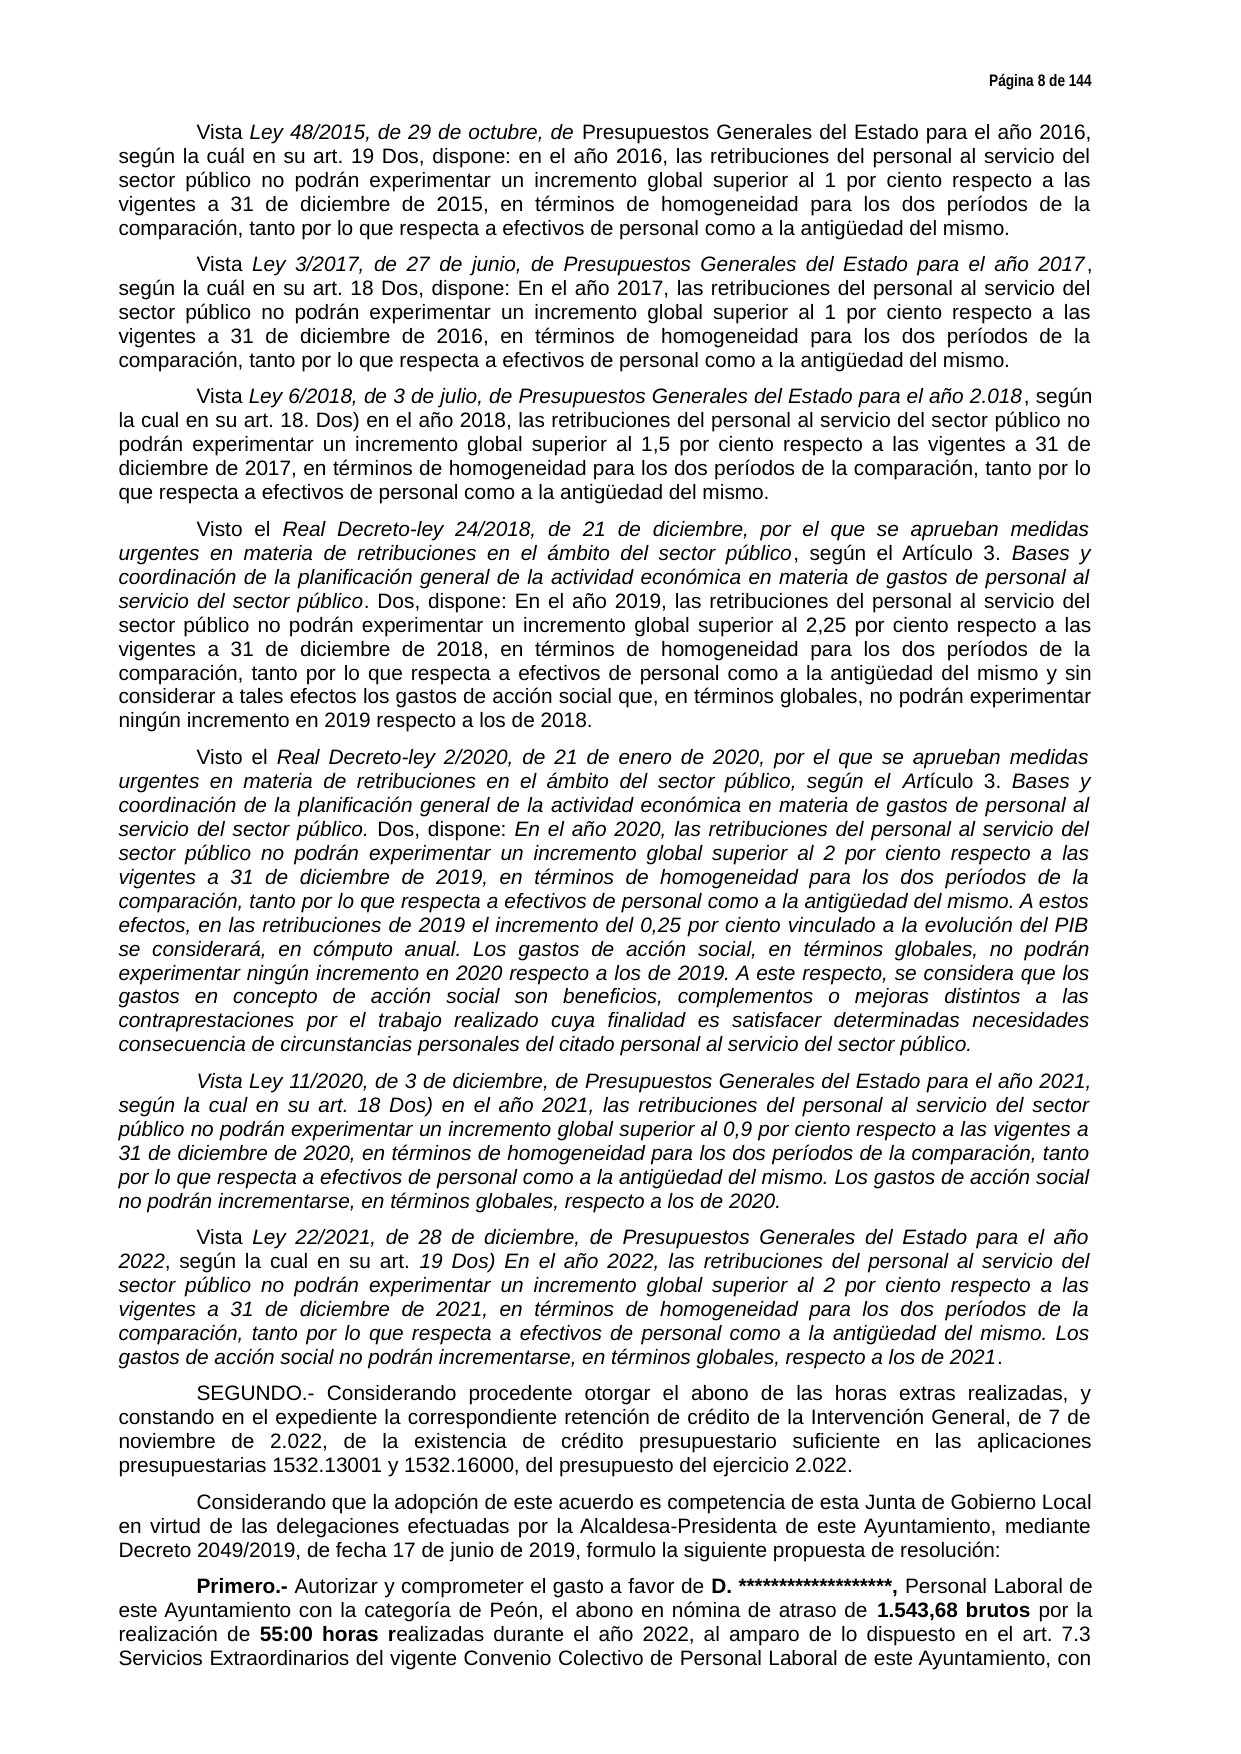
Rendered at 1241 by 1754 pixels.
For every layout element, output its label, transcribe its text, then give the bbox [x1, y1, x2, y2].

text Vista Ley 48/2015, de 29 de octubre, de Presupuestos Generales del Estado para el año 2016, según la cuál en su art. 19 Dos, dispone: en el año 2016, las retribuciones del personal al servicio del sector público no podrán experimentar un incremento global superior al 1 por ciento respecto a las vigentes a 31 de diciembre de 2015, en términos de homogeneidad para los dos períodos de la comparación, tanto por lo que respecta a efectivos de personal como a la antigüedad del mismo. [118, 120, 1092, 239]
text Vista Ley 3/2017, de 27 de junio, de Presupuestos Generales del Estado para el año 2017, según la cuál en su art. 18 Dos, dispone: En el año 2017, las retribuciones del personal al servicio del sector público no podrán experimentar un incremento global superior al 1 por ciento respecto a las vigentes a 31 de diciembre de 2016, en términos de homogeneidad para los dos períodos de la comparación, tanto por lo que respecta a efectivos de personal como a la antigüedad del mismo. [118, 252, 1092, 372]
text Considerando que la adopción de este acuerdo es competencia de esta Junta de Gobierno Local en virtud de las delegaciones efectuadas por la Alcaldesa-Presidenta de este Ayuntamiento, mediante Decreto 2049/2019, de fecha 17 de junio de 2019, formulo la siguiente propuesta de resolución: [118, 1489, 1092, 1561]
text Visto el Real Decreto-ley 24/2018, de 21 de diciembre, por el que se aprueban medidas urgentes en materia de retribuciones en el ámbito del sector público, según el Artículo 3. Bases y coordinación de la planificación general de la actividad económica en materia de gastos de personal al servicio del sector público. Dos, dispone: En el año 2019, las retribuciones del personal al servicio del sector público no podrán experimentar un incremento global superior al 2,25 por ciento respecto a las vigentes a 31 de diciembre de 2018, en términos de homogeneidad para los dos períodos de la comparación, tanto por lo que respecta a efectivos de personal como a la antigüedad del mismo y sin considerar a tales efectos los gastos de acción social que, en términos globales, no podrán experimentar ningún incremento en 2019 respecto a los de 2018. [118, 517, 1092, 732]
text Vista Ley 6/2018, de 3 de julio, de Presupuestos Generales del Estado para el año 2.018, según la cual en su art. 18. Dos) en el año 2018, las retribuciones del personal al servicio del sector público no podrán experimentar un incremento global superior al 1,5 por ciento respecto a las vigentes a 31 de diciembre de 2017, en términos de homogeneidad para los dos períodos de la comparación, tanto por lo que respecta a efectivos de personal como a la antigüedad del mismo. [118, 384, 1092, 504]
text Vista Ley 11/2020, de 3 de diciembre, de Presupuestos Generales del Estado para el año 2021, según la cual en su art. 18 Dos) en el año 2021, las retribuciones del personal al servicio del sector público no podrán experimentar un incremento global superior al 0,9 por ciento respecto a las vigentes a 31 de diciembre de 2020, en términos de homogeneidad para los dos períodos de la comparación, tanto por lo que respecta a efectivos de personal como a la antigüedad del mismo. Los gastos de acción social no podrán incrementarse, en términos globales, respecto a los de 2020. [118, 1069, 1092, 1212]
text Visto el Real Decreto-ley 2/2020, de 21 de enero de 2020, por el que se aprueban medidas urgentes en materia de retribuciones en el ámbito del sector público, según el Artículo 3. Bases y coordinación de la planificación general de la actividad económica en materia de gastos de personal al servicio del sector público. Dos, dispone: En el año 2020, las retribuciones del personal al servicio del sector público no podrán experimentar un incremento global superior al 2 por ciento respecto a las vigentes a 31 de diciembre de 2019, en términos de homogeneidad para los dos períodos de la comparación, tanto por lo que respecta a efectivos de personal como a la antigüedad del mismo. A estos efectos, en las retribuciones de 2019 el incremento del 0,25 por ciento vinculado a la evolución del PIB se considerará, en cómputo anual. Los gastos de acción social, en términos globales, no podrán experimentar ningún incremento en 2020 respecto a los de 2019. A este respecto, se considera que los gastos en concepto de acción social son beneficios, complementos o mejoras distintos a las contraprestaciones por el trabajo realizado cuya finalidad es satisfacer determinadas necesidades consecuencia de circunstancias personales del citado personal al servicio del sector público. [118, 745, 1092, 1056]
text SEGUNDO.- Considerando procedente otorgar el abono de las horas extras realizadas, y constando en el expediente la correspondiente retención de crédito de la Intervención General, de 7 de noviembre de 2.022, de la existencia de crédito presupuestario suficiente en las aplicaciones presupuestarias 1532.13001 y 1532.16000, del presupuesto del ejercicio 2.022. [118, 1381, 1092, 1477]
text Primero.- Autorizar y comprometer el gasto a favor de D. *******************, Personal Laboral de este Ayuntamiento con la categoría de Peón, el abono en nómina de atraso de 1.543,68 brutos por la realización de 55:00 horas realizadas durante el año 2022, al amparo de lo dispuesto en el art. 7.3 Servicios Extraordinarios del vigente Convenio Colectivo de Personal Laboral de este Ayuntamiento, con [118, 1574, 1092, 1670]
text Vista Ley 22/2021, de 28 de diciembre, de Presupuestos Generales del Estado para el año 2022, según la cual en su art. 19 Dos) En el año 2022, las retribuciones del personal al servicio del sector público no podrán experimentar un incremento global superior al 2 por ciento respecto a las vigentes a 31 de diciembre de 2021, en términos de homogeneidad para los dos períodos de la comparación, tanto por lo que respecta a efectivos de personal como a la antigüedad del mismo. Los gastos de acción social no podrán incrementarse, en términos globales, respecto a los de 2021. [118, 1225, 1092, 1369]
